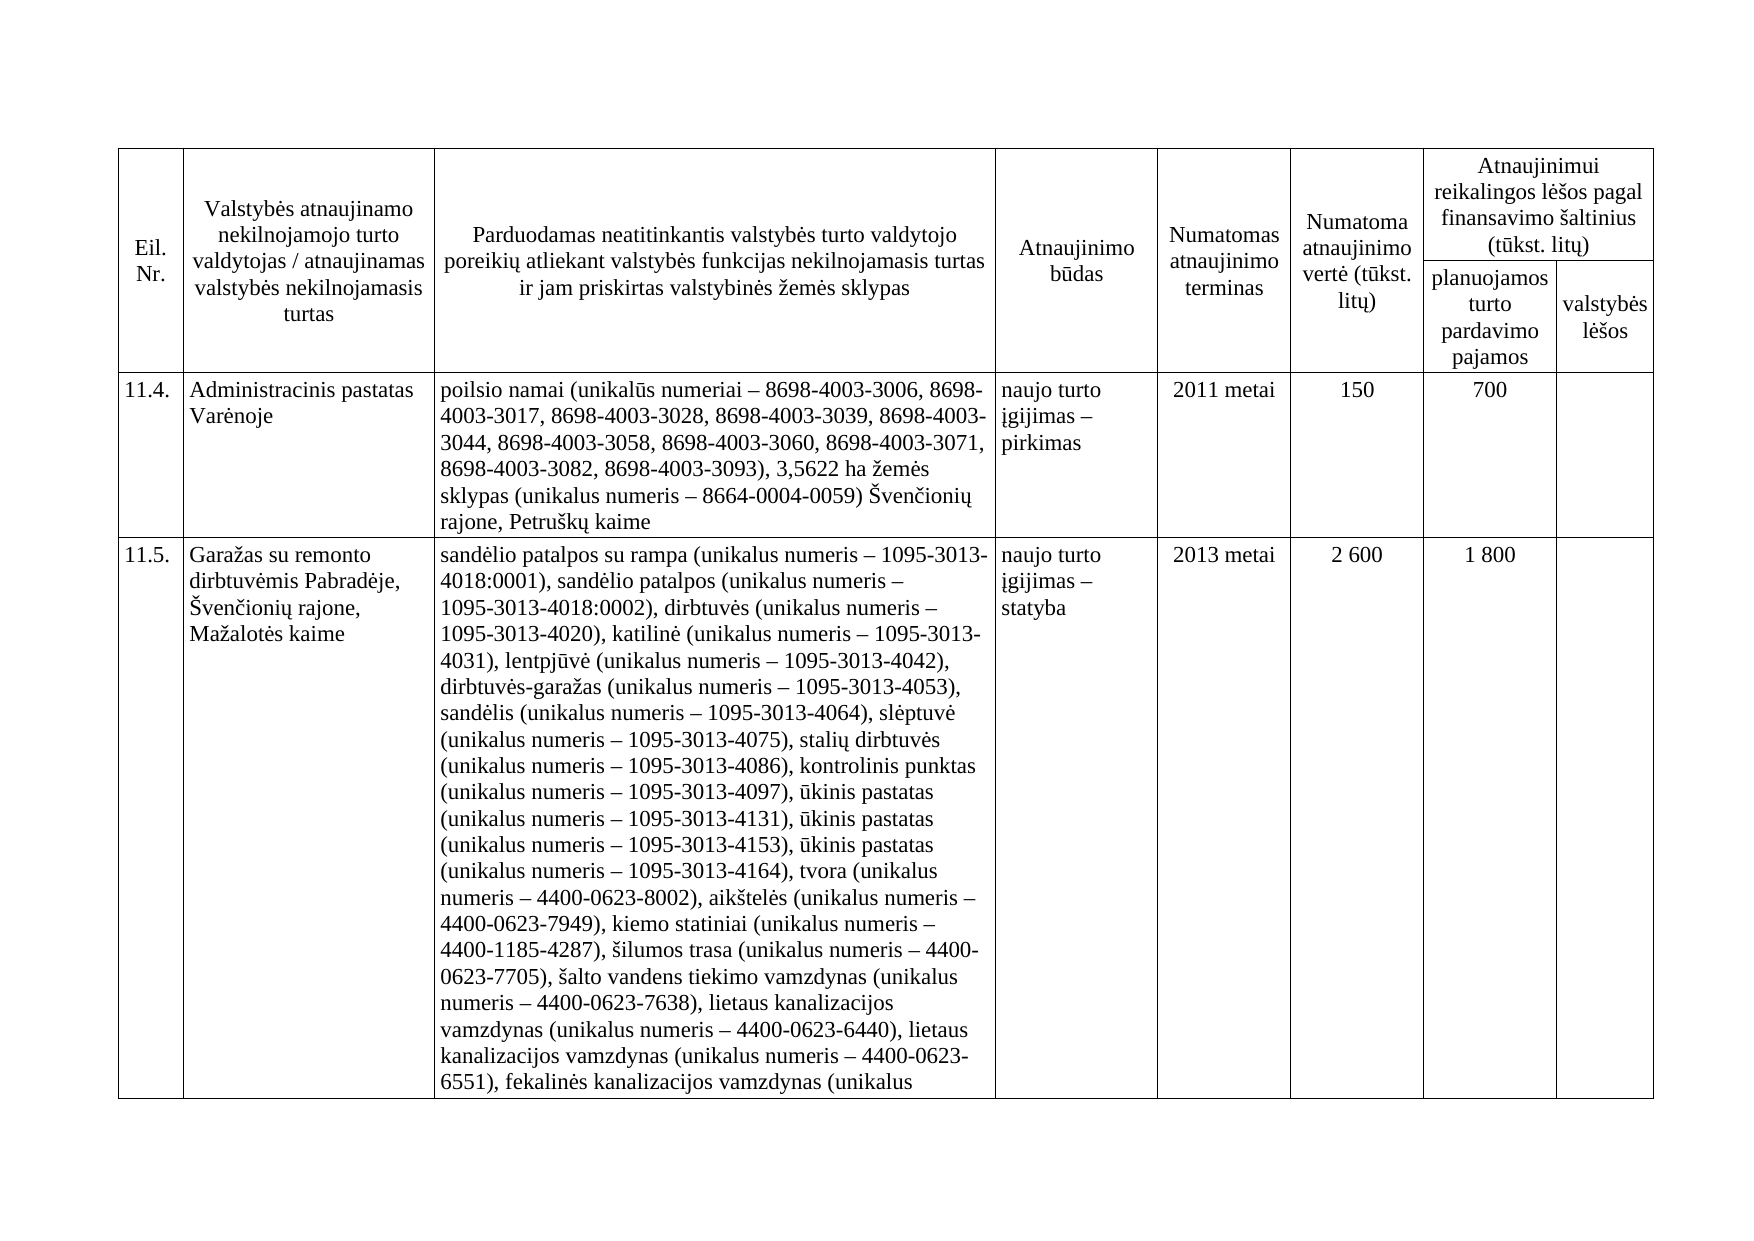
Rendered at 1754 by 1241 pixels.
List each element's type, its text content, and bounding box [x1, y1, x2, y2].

table_cell 2 600 [1291, 538, 1423, 1098]
table_cell poilsio namai (unikalūs numeriai – 8698-4003-3006, 8698-4003-3017, 8698-4003-3028, 8698-4003-3039, 8698-4003-3044, 8698-4003-3058, 8698-4003-3060, 8698-4003-3071, 8698-4003-3082, 8698-4003-3093), 3,5622 ha žemės sklypas (unikalus numeris – 8664-0004-0059) Švenčionių rajone, Petruškų kaime [435, 373, 995, 537]
table_cell valstybės lėšos [1557, 261, 1653, 372]
table_header Atnaujinimui reikalingos lėšos pagal finansavimo šaltinius (tūkst. litų) [1424, 149, 1653, 260]
table_header Parduodamas neatitinkantis valstybės turto valdytojo poreikių atliekant valstybės funkcijas nekilnojamasis turtas ir jam priskirtas valstybinės žemės sklypas [435, 149, 995, 372]
table_cell 2011 metai [1158, 373, 1290, 537]
table_cell naujo turto įgijimas – pirkimas [996, 373, 1157, 537]
table_cell 1 800 [1424, 538, 1556, 1098]
table_cell [1557, 373, 1653, 537]
table_cell [1557, 538, 1653, 1098]
table_cell 150 [1291, 373, 1423, 537]
table_header Numatoma atnaujinimo vertė (tūkst. litų) [1291, 149, 1423, 372]
table_cell naujo turto įgijimas – statyba [996, 538, 1157, 1098]
table_header Numatomas atnaujinimo terminas [1158, 149, 1290, 372]
table_cell 2013 metai [1158, 538, 1290, 1098]
table_cell Administracinis pastatas Varėnoje [184, 373, 434, 537]
table_cell Garažas su remonto dirbtuvėmis Pabradėje, Švenčionių rajone, Mažalotės kaime [184, 538, 434, 1098]
table_cell 11.4. [119, 373, 183, 537]
table_header Eil. Nr. [119, 149, 183, 372]
table_cell 11.5. [119, 538, 183, 1098]
table_header Valstybės atnaujinamo nekilnojamojo turto valdytojas / atnaujinamas valstybės nekilnojamasis turtas [184, 149, 434, 372]
table_cell sandėlio patalpos su rampa (unikalus numeris – 1095-3013-4018:0001), sandėlio patalpos (unikalus numeris – 1095-3013-4018:0002), dirbtuvės (unikalus numeris – 1095-3013-4020), katilinė (unikalus numeris – 1095-3013-4031), lentpjūvė (unikalus numeris – 1095-3013-4042), dirbtuvės-garažas (unikalus numeris – 1095-3013-4053), sandėlis (unikalus numeris – 1095-3013-4064), slėptuvė (unikalus numeris – 1095-3013-4075), stalių dirbtuvės (unikalus numeris – 1095-3013-4086), kontrolinis punktas (unikalus numeris – 1095-3013-4097), ūkinis pastatas (unikalus numeris – 1095-3013-4131), ūkinis pastatas (unikalus numeris – 1095-3013-4153), ūkinis pastatas (unikalus numeris – 1095-3013-4164), tvora (unikalus numeris – 4400-0623-8002), aikštelės (unikalus numeris – 4400-0623-7949), kiemo statiniai (unikalus numeris – 4400-1185-4287), šilumos trasa (unikalus numeris – 4400-0623-7705), šalto vandens tiekimo vamzdynas (unikalus numeris – 4400-0623-7638), lietaus kanalizacijos vamzdynas (unikalus numeris – 4400-0623-6440), lietaus kanalizacijos vamzdynas (unikalus numeris – 4400-0623-6551), fekalinės kanalizacijos vamzdynas (unikalus [435, 538, 995, 1098]
table_cell planuojamos turto pardavimo pajamos [1424, 261, 1556, 372]
table_cell 700 [1424, 373, 1556, 537]
table_header Atnaujinimo būdas [996, 149, 1157, 372]
